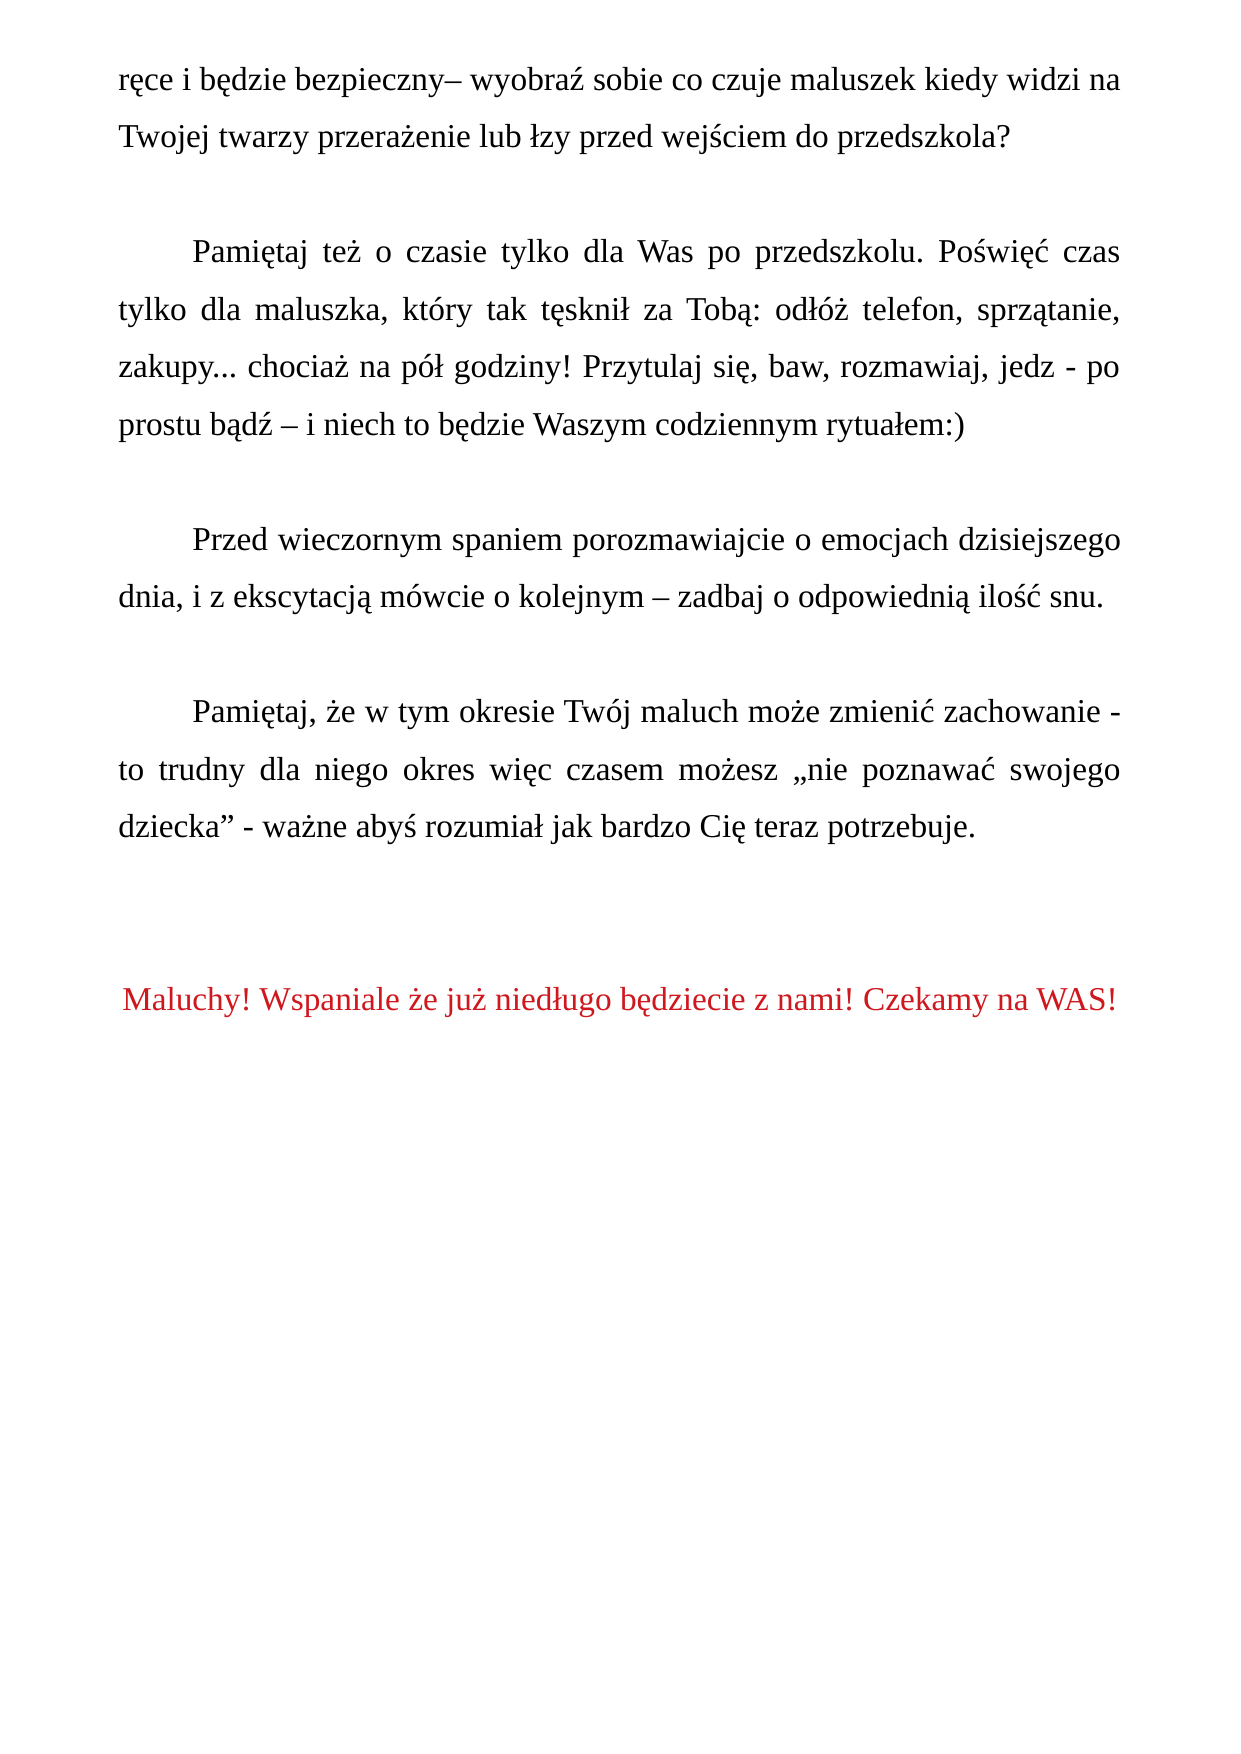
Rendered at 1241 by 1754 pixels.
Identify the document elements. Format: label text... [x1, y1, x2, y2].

text Pamiętaj, że w tym okresie Twój maluch może zmienić zachowanie - to trudny dla niego okres więc czasem możesz „nie poznawać swojego dziecka” - ważne abyś rozumiał jak bardzo Cię teraz potrzebuje. [118, 692, 1122, 845]
text ręce i będzie bezpieczny– wyobraź sobie co czuje maluszek kiedy widzi na Twojej twarzy przerażenie lub łzy przed wejściem do przedszkola? [118, 59, 1122, 155]
text Maluchy! Wspaniale że już niedługo będziecie z nami! Czekamy na WAS! [118, 979, 1122, 1017]
text Pamiętaj też o czasie tylko dla Was po przedszkolu. Poświęć czas tylko dla maluszka, który tak tęsknił za Tobą: odłóż telefon, sprzątanie, zakupy... chociaż na pół godziny! Przytulaj się, baw, rozmawiaj, jedz - po prostu bądź – i niech to będzie Waszym codziennym rytuałem:) [118, 232, 1122, 442]
text Przed wieczornym spaniem porozmawiajcie o emocjach dzisiejszego dnia, i z ekscytacją mówcie o kolejnym – zadbaj o odpowiednią ilość snu. [118, 519, 1122, 615]
